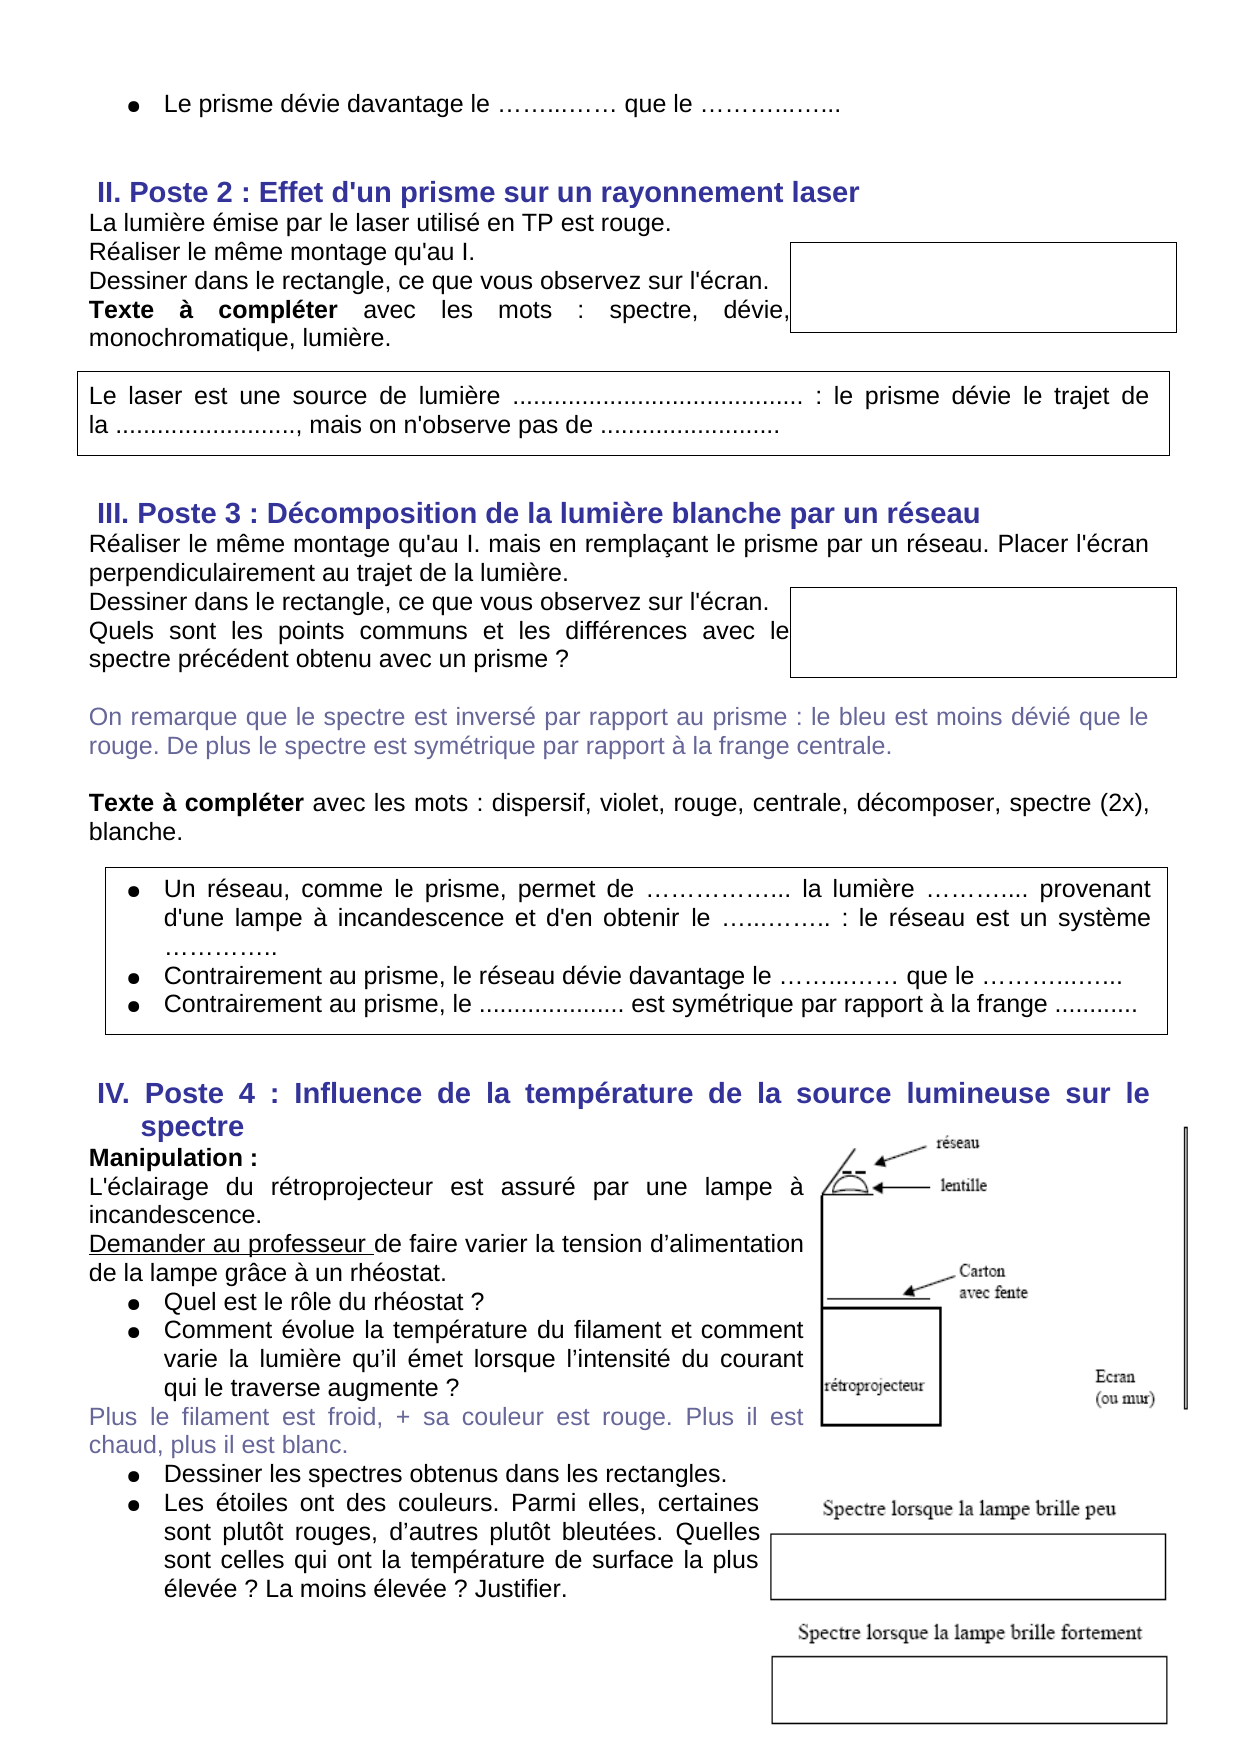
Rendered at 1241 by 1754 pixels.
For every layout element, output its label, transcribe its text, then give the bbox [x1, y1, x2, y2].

text [791, 616, 1151, 673]
text Réaliser le même montage qu'au I. mais en remplaçant le prisme par un réseau. Placer l'écran perpendiculairement au trajet de la lumière. [89, 529, 1151, 587]
list Contrairement au prisme, le ..................... est symétrique par rapport à la frange ............ [126, 989, 1151, 1018]
text Plus le filament est froid, + sa couleur est rouge. Plus il est chaud, plus il est blanc. [89, 1402, 1151, 1459]
text L'éclairage du rétroprojecteur est assuré par une lampe à incandescence. [89, 1172, 804, 1229]
text Texte à compléter avec les mots : dispersif, violet, rouge, centrale, décomposer, spectre (2x), blanche. [89, 788, 1151, 846]
list Contrairement au prisme, le réseau dévie davantage le ……...…… que le ………...…... [126, 961, 1151, 989]
list Le prisme dévie davantage le ……...…… que le ………...…... [126, 89, 1151, 117]
text La lumière émise par le laser utilisé en TP est rouge. [89, 208, 1151, 237]
subtitle Poste 4 : Influence de la température de la source lumineuse sur le spectre [89, 1076, 1151, 1143]
text [791, 266, 1151, 295]
list Dessiner les spectres obtenus dans les rectangles. [126, 1459, 1151, 1488]
text Le laser est une source de lumière .......................................... : le prisme dévie le trajet de la .........................., mais on n'observe pas de .......................... [89, 381, 1151, 438]
list Quel est le rôle du rhéostat ? [126, 1287, 804, 1315]
text [791, 588, 1151, 616]
text Demander au professeur de faire varier la tension d’alimentation de la lampe grâce à un rhéostat. [89, 1229, 804, 1287]
list Un réseau, comme le prisme, permet de ……………... la lumière ……….... provenant d'une lampe à incandescence et d'en obtenir le …...…….. : le réseau est un système ………….. [126, 874, 1151, 961]
text Manipulation : [89, 1143, 804, 1172]
subtitle Poste 2 : Effet d'un prisme sur un rayonnement laser [89, 175, 1151, 208]
text Dessiner dans le rectangle, ce que vous observez sur l'écran. [89, 266, 790, 295]
list Les étoiles ont des couleurs. Parmi elles, certaines sont plutôt rouges, d’autres plutôt bleutées. Quelles sont celles qui ont la température de surface la plus élevée ? La moins élevée ? Justifier. [126, 1488, 760, 1603]
subtitle Poste 3 : Décomposition de la lumière blanche par un réseau [89, 496, 1151, 529]
text Réaliser le même montage qu'au I. [89, 237, 1151, 266]
list Comment évolue la température du filament et comment varie la lumière qu’il émet lorsque l’intensité du courant qui le traverse augmente ? [126, 1315, 804, 1402]
text Quels sont les points communs et les différences avec le spectre précédent obtenu avec un prisme ? [89, 616, 790, 673]
text On remarque que le spectre est inversé par rapport au prisme : le bleu est moins dévié que le rouge. De plus le spectre est symétrique par rapport à la frange centrale. [89, 702, 1151, 759]
text Texte à compléter avec les mots : spectre, dévie, monochromatique, lumière. [89, 295, 1151, 352]
text Dessiner dans le rectangle, ce que vous observez sur l'écran. [89, 587, 790, 616]
